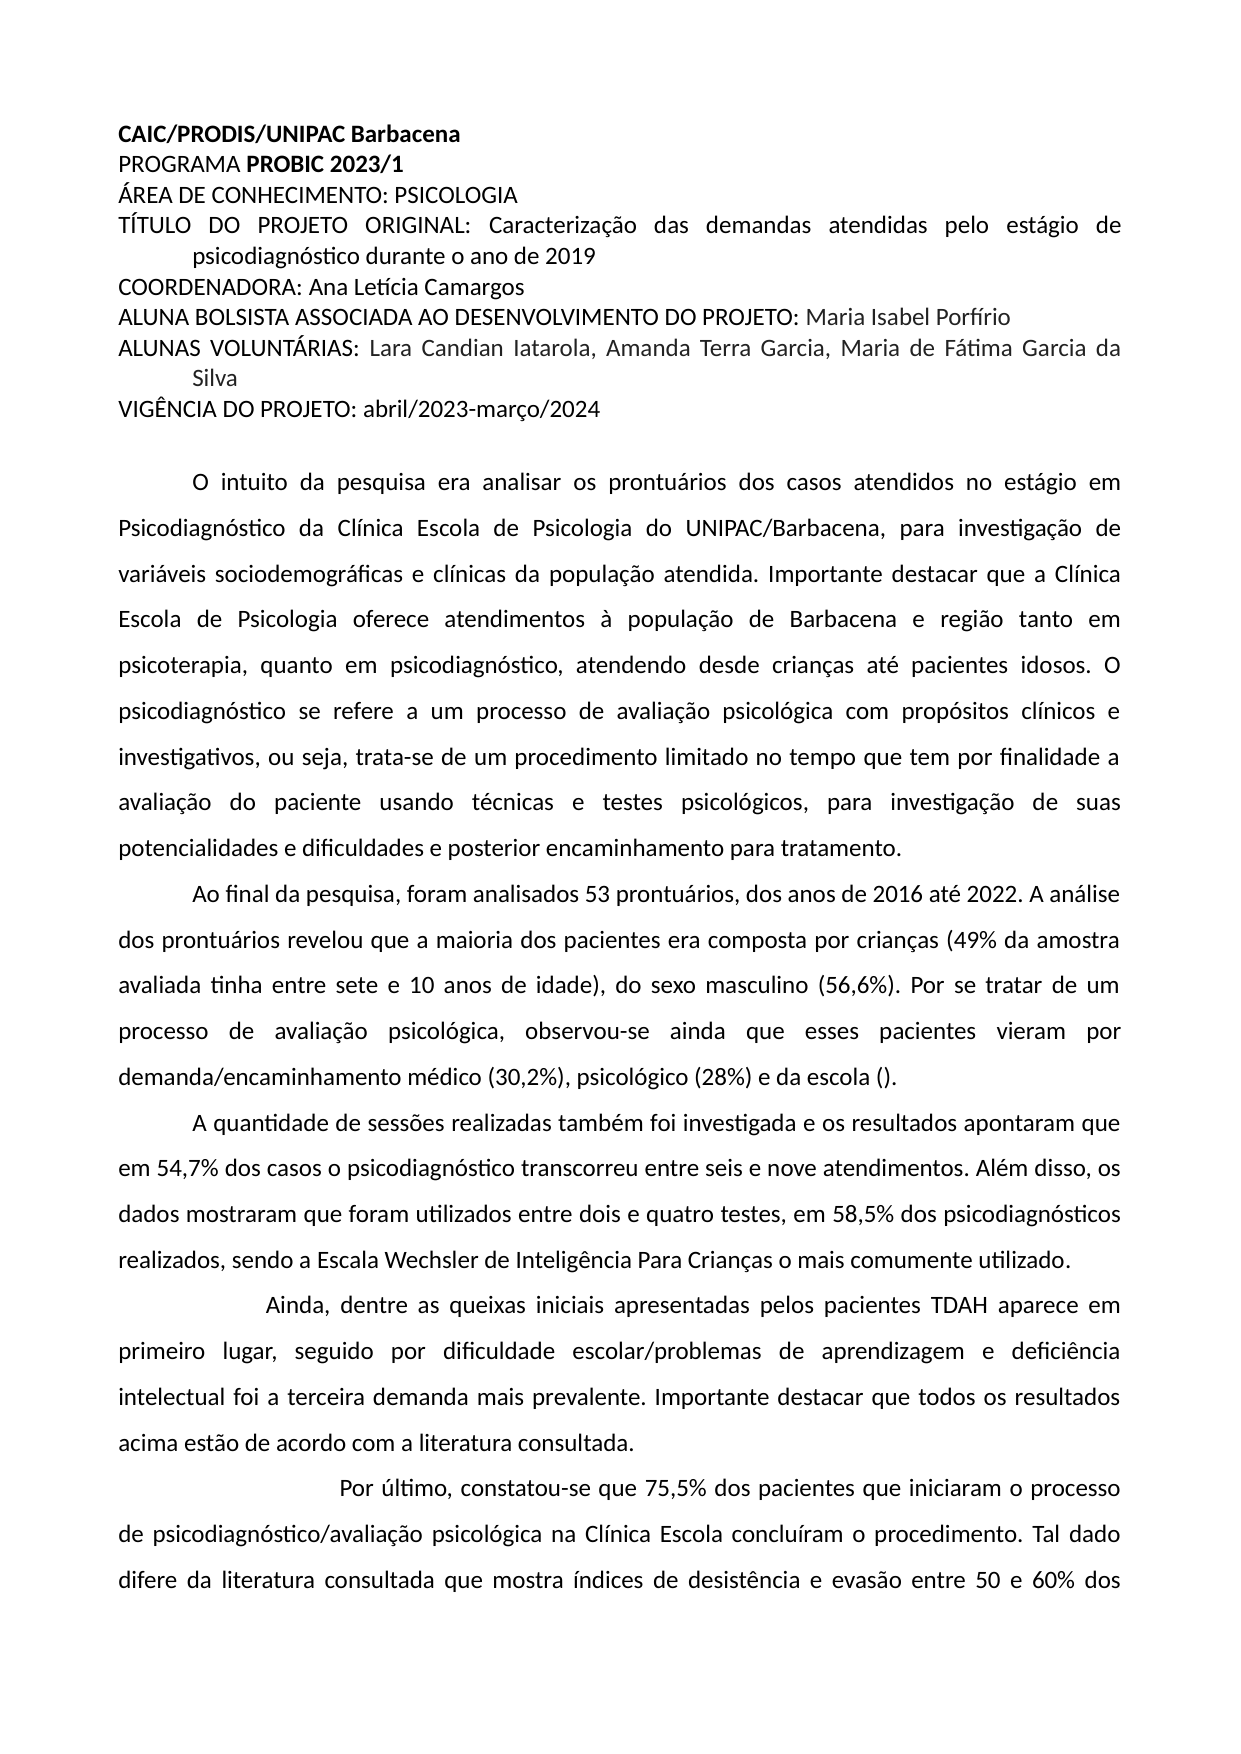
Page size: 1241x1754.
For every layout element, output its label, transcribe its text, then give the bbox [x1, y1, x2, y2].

text Por último, constatou-se que 75,5% dos pacientes que iniciaram o processo de psicodiagnóstico/avaliação psicológica na Clínica Escola concluíram o procedimento. Tal dado difere da literatura consultada que mostra índices de desistência e evasão entre 50 e 60% dos [118, 1472, 1122, 1594]
text A quantidade de sessões realizadas também foi investigada e os resultados apontaram que em 54,7% dos casos o psicodiagnóstico transcorreu entre seis e nove atendimentos. Além disso, os dados mostraram que foram utilizados entre dois e quatro testes, em 58,5% dos psicodiagnósticos realizados, sendo a Escala Wechsler de Inteligência Para Crianças o mais comumente utilizado. [118, 1107, 1122, 1274]
text ALUNAS VOLUNTÁRIAS: Lara Candian Iatarola, Amanda Terra Garcia, Maria de Fátima Garcia da Silva [118, 332, 1122, 393]
text PROGRAMA PROBIC 2023/1 [118, 149, 1122, 179]
text VIGÊNCIA DO PROJETO: abril/2023-março/2024 [118, 393, 1122, 423]
text CAIC/PRODIS/UNIPAC Barbacena [118, 118, 1122, 149]
text ALUNA BOLSISTA ASSOCIADA AO DESENVOLVIMENTO DO PROJETO: Maria Isabel Porfírio [118, 301, 1122, 332]
text TÍTULO DO PROJETO ORIGINAL: Caracterização das demandas atendidas pelo estágio de psicodiagnóstico durante o ano de 2019 [118, 210, 1122, 271]
text Ao final da pesquisa, foram analisados 53 prontuários, dos anos de 2016 até 2022. A análise dos prontuários revelou que a maioria dos pacientes era composta por crianças (49% da amostra avaliada tinha entre sete e 10 anos de idade), do sexo masculino (56,6%). Por se tratar de um processo de avaliação psicológica, observou-se ainda que esses pacientes vieram por demanda/encaminhamento médico (30,2%), psicológico (28%) e da escola (). [118, 878, 1122, 1091]
text O intuito da pesquisa era analisar os prontuários dos casos atendidos no estágio em Psicodiagnóstico da Clínica Escola de Psicologia do UNIPAC/Barbacena, para investigação de variáveis sociodemográficas e clínicas da população atendida. Importante destacar que a Clínica Escola de Psicologia oferece atendimentos à população de Barbacena e região tanto em psicoterapia, quanto em psicodiagnóstico, atendendo desde crianças até pacientes idosos. O psicodiagnóstico se refere a um processo de avaliação psicológica com propósitos clínicos e investigativos, ou seja, trata-se de um procedimento limitado no tempo que tem por finalidade a avaliação do paciente usando técnicas e testes psicológicos, para investigação de suas potencialidades e dificuldades e posterior encaminhamento para tratamento. [118, 466, 1122, 863]
text Ainda, dentre as queixas iniciais apresentadas pelos pacientes TDAH aparece em primeiro lugar, seguido por dificuldade escolar/problemas de aprendizagem e deficiência intelectual foi a terceira demanda mais prevalente. Importante destacar que todos os resultados acima estão de acordo com a literatura consultada. [118, 1289, 1122, 1457]
text COORDENADORA: Ana Letícia Camargos [118, 271, 1122, 301]
text ÁREA DE CONHECIMENTO: PSICOLOGIA [118, 179, 1122, 210]
